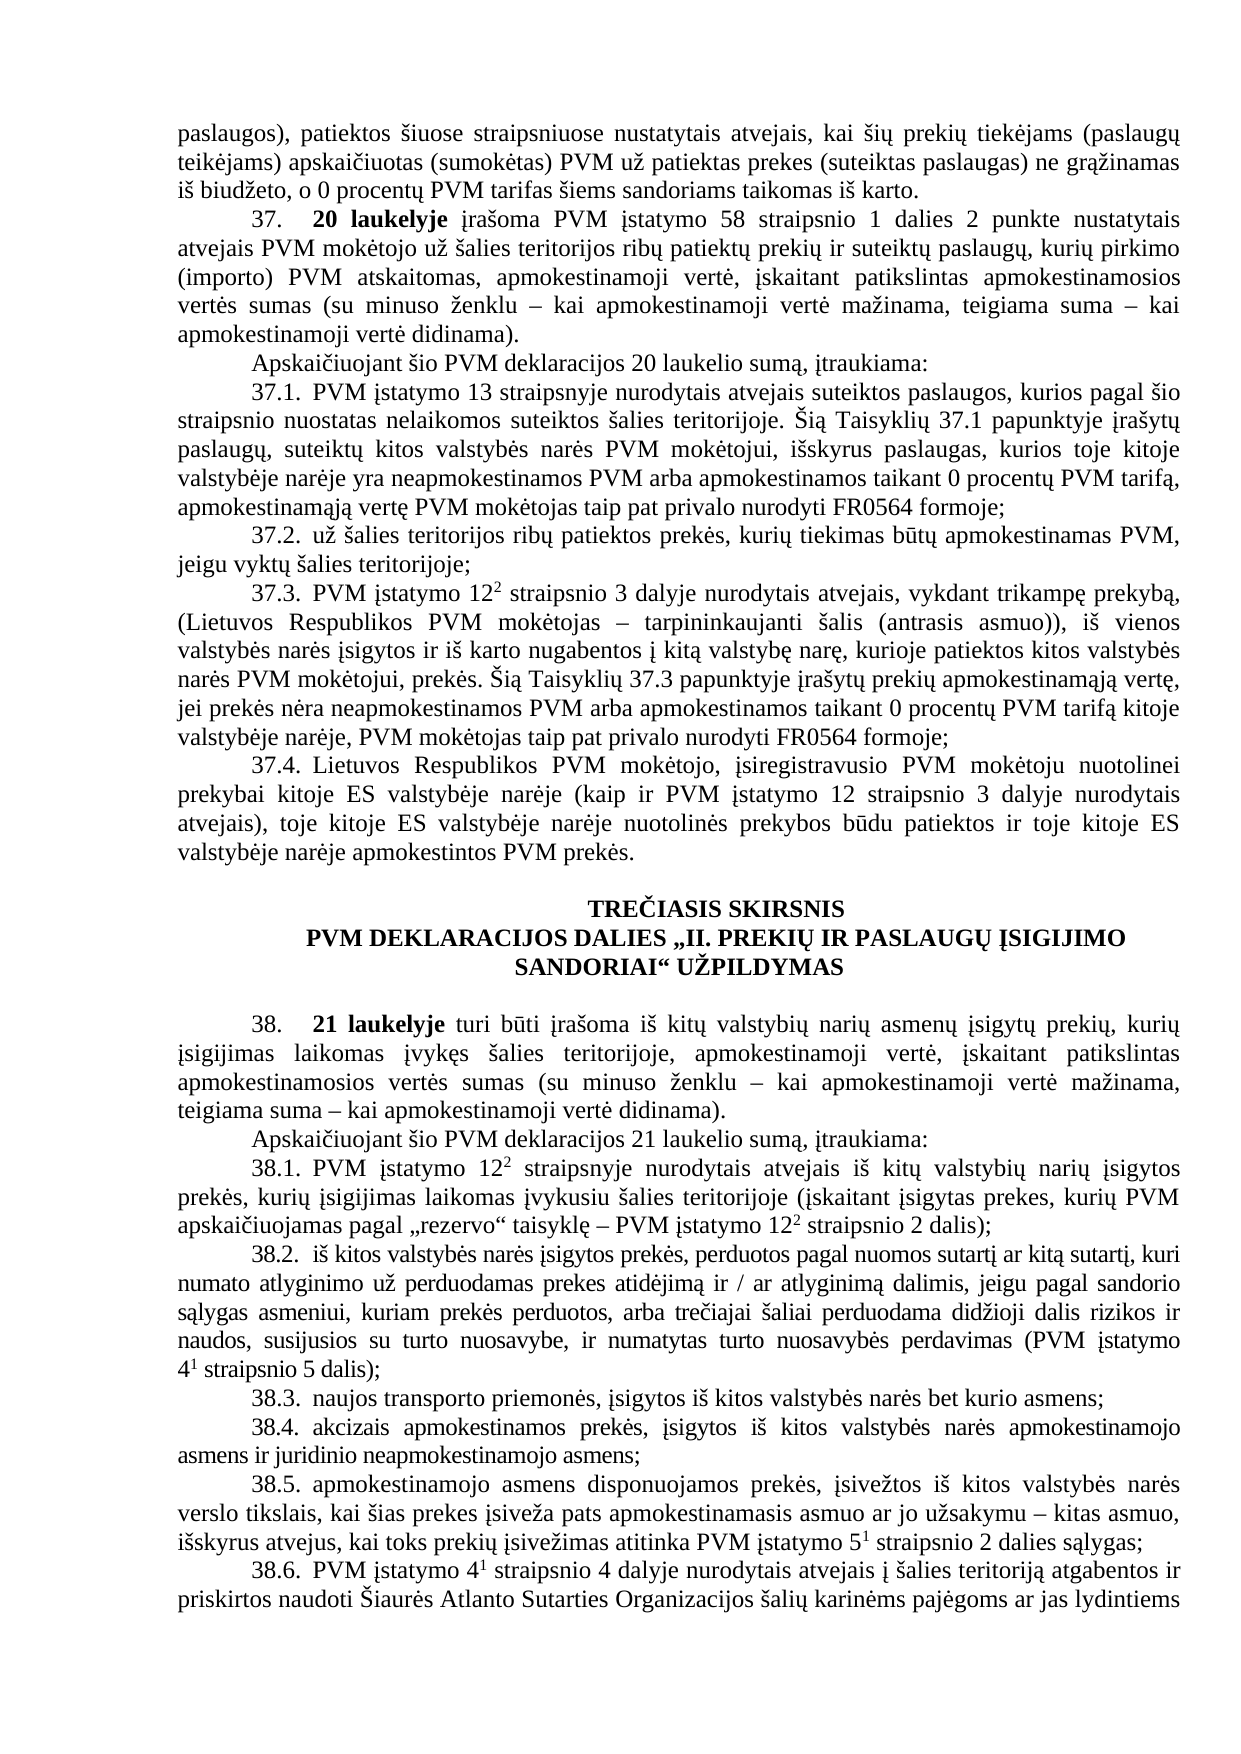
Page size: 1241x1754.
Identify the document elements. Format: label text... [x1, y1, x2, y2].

text PVM DEKLARACIJOS DALIES „II. PREKIŲ IR PASLAUGŲ ĮSIGIJIMO SANDORIAI“ UŽPILDYMAS [177, 923, 1181, 981]
text 37.4. Lietuvos Respublikos PVM mokėtojo, įsiregistravusio PVM mokėtoju nuotolinei prekybai kitoje ES valstybėje narėje (kaip ir PVM įstatymo 12 straipsnio 3 dalyje nurodytais atvejais), toje kitoje ES valstybėje narėje nuotolinės prekybos būdu patiektos ir toje kitoje ES valstybėje narėje apmokestintos PVM prekės. [177, 751, 1181, 866]
text 38.5. apmokestinamojo asmens disponuojamos prekės, įsivežtos iš kitos valstybės narės verslo tikslais, kai šias prekes įsiveža pats apmokestinamasis asmuo ar jo užsakymu – kitas asmuo, išskyrus atvejus, kai toks prekių įsivežimas atitinka PVM įstatymo 51 straipsnio 2 dalies sąlygas; [177, 1469, 1181, 1556]
text 37. 20 laukelyje įrašoma PVM įstatymo 58 straipsnio 1 dalies 2 punkte nustatytais atvejais PVM mokėtojo už šalies teritorijos ribų patiektų prekių ir suteiktų paslaugų, kurių pirkimo (importo) PVM atskaitomas, apmokestinamoji vertė, įskaitant patikslintas apmokestinamosios vertės sumas (su minuso ženklu – kai apmokestinamoji vertė mažinama, teigiama suma – kai apmokestinamoji vertė didinama). [177, 204, 1181, 348]
text 37.2. už šalies teritorijos ribų patiektos prekės, kurių tiekimas būtų apmokestinamas PVM, jeigu vyktų šalies teritorijoje; [177, 521, 1181, 578]
text 38. 21 laukelyje turi būti įrašoma iš kitų valstybių narių asmenų įsigytų prekių, kurių įsigijimas laikomas įvykęs šalies teritorijoje, apmokestinamoji vertė, įskaitant patikslintas apmokestinamosios vertės sumas (su minuso ženklu – kai apmokestinamoji vertė mažinama, teigiama suma – kai apmokestinamoji vertė didinama). [177, 1009, 1181, 1124]
text 38.6. PVM įstatymo 41 straipsnio 4 dalyje nurodytais atvejais į šalies teritoriją atgabentos ir priskirtos naudoti Šiaurės Atlanto Sutarties Organizacijos šalių karinėms pajėgoms ar jas lydintiems [177, 1556, 1181, 1613]
text 38.3. naujos transporto priemonės, įsigytos iš kitos valstybės narės bet kurio asmens; [177, 1383, 1181, 1412]
text 37.3. PVM įstatymo 122 straipsnio 3 dalyje nurodytais atvejais, vykdant trikampę prekybą, (Lietuvos Respublikos PVM mokėtojas – tarpininkaujanti šalis (antrasis asmuo)), iš vienos valstybės narės įsigytos ir iš karto nugabentos į kitą valstybę narę, kurioje patiektos kitos valstybės narės PVM mokėtojui, prekės. Šią Taisyklių 37.3 papunktyje įrašytų prekių apmokestinamąją vertę, jei prekės nėra neapmokestinamos PVM arba apmokestinamos taikant 0 procentų PVM tarifą kitoje valstybėje narėje, PVM mokėtojas taip pat privalo nurodyti FR0564 formoje; [177, 578, 1181, 751]
text 38.2. iš kitos valstybės narės įsigytos prekės, perduotos pagal nuomos sutartį ar kitą sutartį, kuri numato atlyginimo už perduodamas prekes atidėjimą ir / ar atlyginimą dalimis, jeigu pagal sandorio sąlygas asmeniui, kuriam prekės perduotos, arba trečiajai šaliai perduodama didžioji dalis rizikos ir naudos, susijusios su turto nuosavybe, ir numatytas turto nuosavybės perdavimas (PVM įstatymo 41 straipsnio 5 dalis); [177, 1239, 1181, 1383]
text Apskaičiuojant šio PVM deklaracijos 20 laukelio sumą, įtraukiama: [177, 348, 1181, 377]
text 38.4. akcizais apmokestinamos prekės, įsigytos iš kitos valstybės narės apmokestinamojo asmens ir juridinio neapmokestinamojo asmens; [177, 1412, 1181, 1469]
text 38.1. PVM įstatymo 122 straipsnyje nurodytais atvejais iš kitų valstybių narių įsigytos prekės, kurių įsigijimas laikomas įvykusiu šalies teritorijoje (įskaitant įsigytas prekes, kurių PVM apskaičiuojamas pagal „rezervo“ taisyklę – PVM įstatymo 122 straipsnio 2 dalis); [177, 1153, 1181, 1239]
text paslaugos), patiektos šiuose straipsniuose nustatytais atvejais, kai šių prekių tiekėjams (paslaugų teikėjams) apskaičiuotas (sumokėtas) PVM už patiektas prekes (suteiktas paslaugas) ne grąžinamas iš biudžeto, o 0 procentų PVM tarifas šiems sandoriams taikomas iš karto. [177, 118, 1181, 204]
text 37.1. PVM įstatymo 13 straipsnyje nurodytais atvejais suteiktos paslaugos, kurios pagal šio straipsnio nuostatas nelaikomos suteiktos šalies teritorijoje. Šią Taisyklių 37.1 papunktyje įrašytų paslaugų, suteiktų kitos valstybės narės PVM mokėtojui, išskyrus paslaugas, kurios toje kitoje valstybėje narėje yra neapmokestinamos PVM arba apmokestinamos taikant 0 procentų PVM tarifą, apmokestinamąją vertę PVM mokėtojas taip pat privalo nurodyti FR0564 formoje; [177, 377, 1181, 521]
text Apskaičiuojant šio PVM deklaracijos 21 laukelio sumą, įtraukiama: [177, 1124, 1181, 1153]
text TREČIASIS SKIRSNIS [177, 894, 1181, 923]
